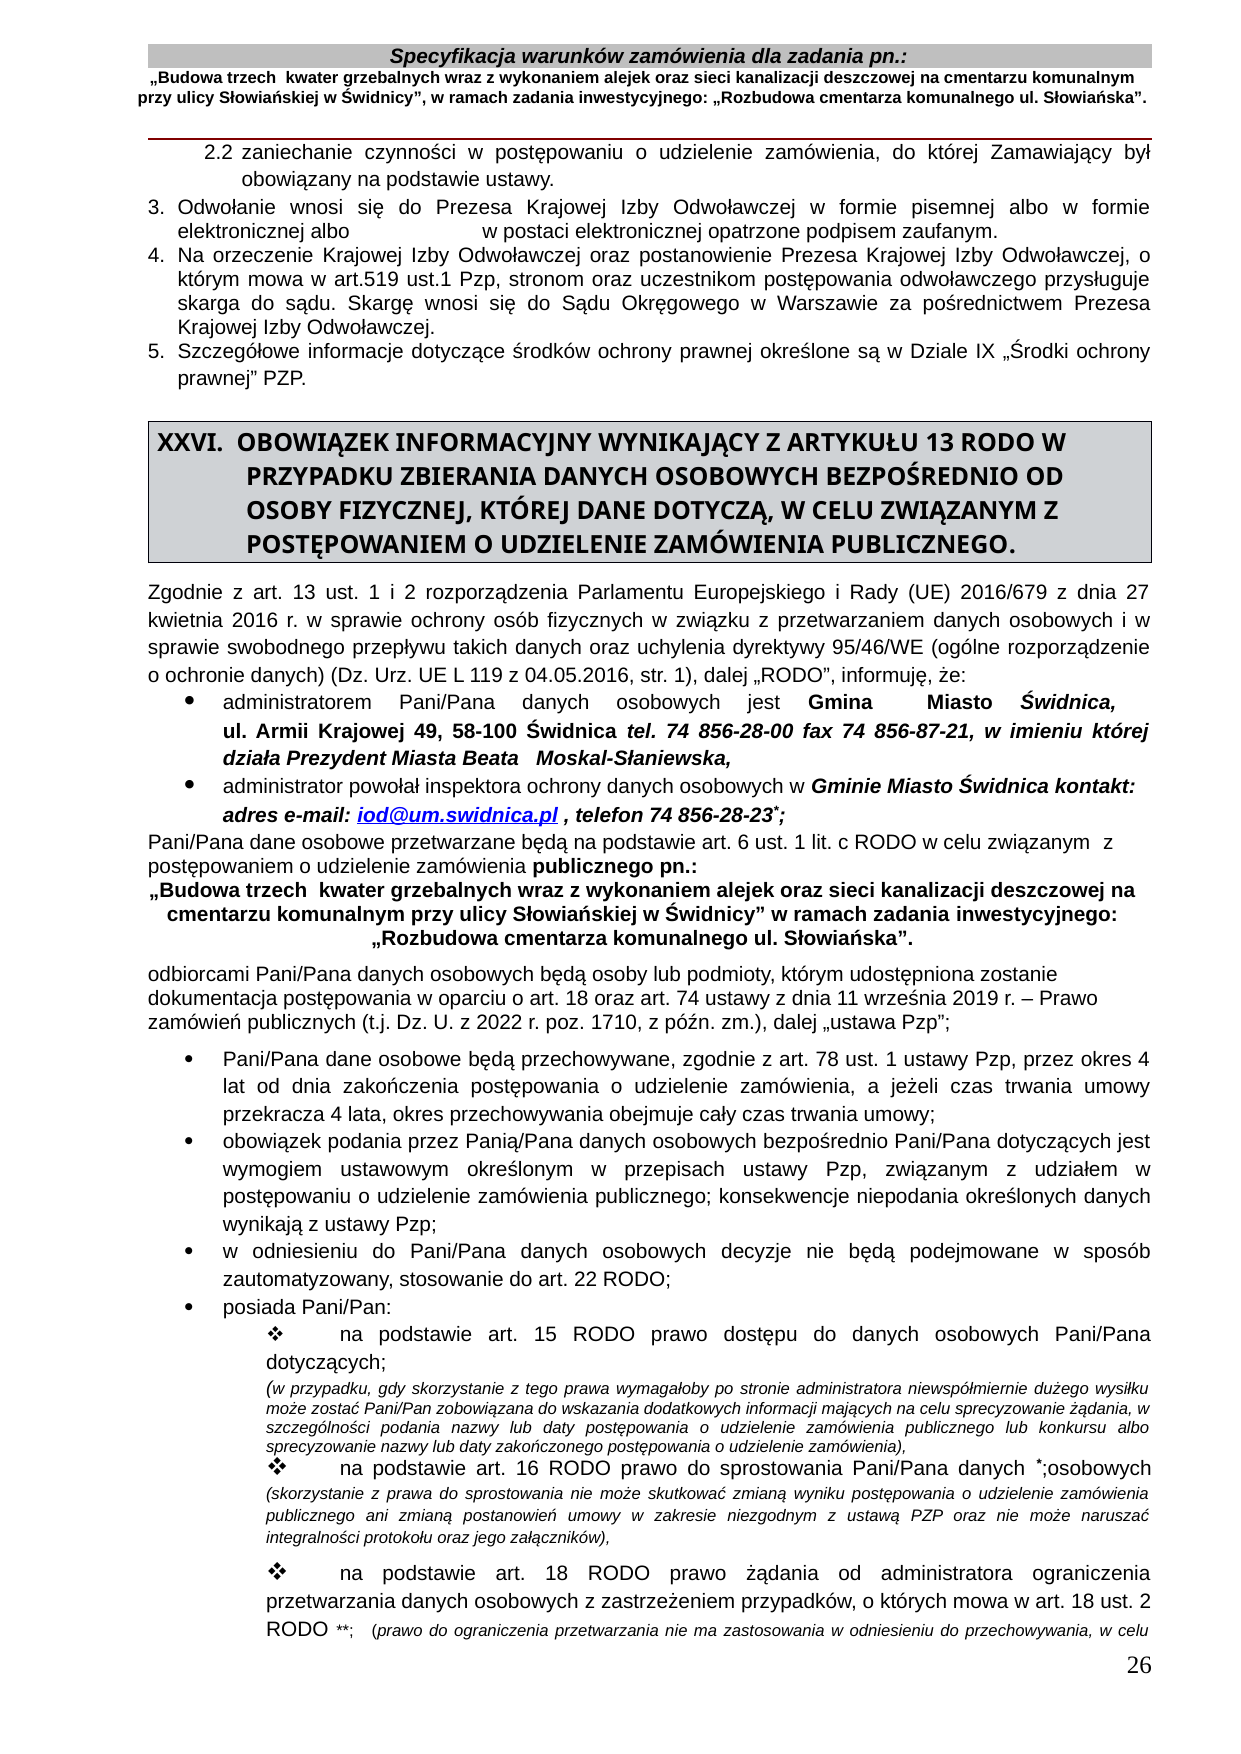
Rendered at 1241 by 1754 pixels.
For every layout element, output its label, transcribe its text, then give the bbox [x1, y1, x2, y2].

text „Budowa trzech kwater grzebalnych wraz z wykonaniem alejek oraz sieci kanalizacji deszczowej na cmentarzu komunalnym przy ulicy Słowiańskiej w Świdnicy” w ramach zadania inwestycyjnego: „Rozbudowa cmentarza komunalnego ul. Słowiańska”. [133, 878, 1152, 950]
text Pani/Pana dane osobowe przetwarzane będą na podstawie art. 6 ust. 1 lit. c RODO w celu związanym z postępowaniem o udzielenie zamówienia publicznego pn.: [148, 830, 1152, 878]
list Szczegółowe informacje dotyczące środków ochrony prawnej określone są w Dziale IX „Środki ochrony prawnej” PZP. [148, 338, 1152, 390]
list administrator powołał inspektora ochrony danych osobowych w Gminie Miasto Świdnica kontakt: [185, 774, 1152, 799]
list obowiązek podania przez Panią/Pana danych osobowych bezpośrednio Pani/Pana dotyczących jest wymogiem ustawowym określonym w przepisach ustawy Pzp, związanym z udziałem w postępowaniu o udzielenie zamówienia publicznego; konsekwencje niepodania określonych danych wynikają z ustawy Pzp; [185, 1129, 1152, 1236]
list Na orzeczenie Krajowej Izby Odwoławczej oraz postanowienie Prezesa Krajowej Izby Odwoławczej, o którym mowa w art.519 ust.1 Pzp, stronom oraz uczestnikom postępowania odwoławczego przysługuje skarga do sądu. Skargę wnosi się do Sądu Okręgowego w Warszawie za pośrednictwem Prezesa Krajowej Izby Odwoławczej. [148, 243, 1152, 338]
list w odniesieniu do Pani/Pana danych osobowych decyzje nie będą podejmowane w sposób zautomatyzowany, stosowanie do art. 22 RODO; [185, 1239, 1152, 1291]
list administratorem Pani/Pana danych osobowych jest Gmina Miasto Świdnica, ul. Armii Krajowej 49, 58-100 Świdnica tel. 74 856-28-00 fax 74 856-87-21, w imieniu której działa Prezydent Miasta Beata Moskal-Słaniewska, [185, 690, 1152, 770]
list na podstawie art. 15 RODO prawo dostępu do danych osobowych Pani/Pana dotyczących; [266, 1322, 1152, 1374]
list na podstawie art. 18 RODO prawo żądania od administratora ograniczenia przetwarzania danych osobowych z zastrzeżeniem przypadków, o których mowa w art. 18 ust. 2 RODO **; (prawo do ograniczenia przetwarzania nie ma zastosowania w odniesieniu do przechowywania, w celu [266, 1560, 1152, 1640]
subtitle XXVI. OBOWIĄZEK INFORMACYJNY WYNIKAJĄCY Z ARTYKUŁU 13 RODO W PRZYPADKU ZBIERANIA DANYCH OSOBOWYCH BEZPOŚREDNIO OD OSOBY FIZYCZNEJ, KTÓREJ DANE DOTYCZĄ, W CELU ZWIĄZANYM Z POSTĘPOWANIEM O UDZIELENIE ZAMÓWIENIA PUBLICZNEGO. [149, 422, 1151, 562]
text Zgodnie z art. 13 ust. 1 i 2 rozporządzenia Parlamentu Europejskiego i Rady (UE) 2016/679 z dnia 27 kwietnia 2016 r. w sprawie ochrony osób fizycznych w związku z przetwarzaniem danych osobowych i w sprawie swobodnego przepływu takich danych oraz uchylenia dyrektywy 95/46/WE (ogólne rozporządzenie o ochronie danych) (Dz. Urz. UE L 119 z 04.05.2016, str. 1), dalej „RODO”, informuję, że: [148, 580, 1152, 687]
list Pani/Pana dane osobowe będą przechowywane, zgodnie z art. 78 ust. 1 ustawy Pzp, przez okres 4 lat od dnia zakończenia postępowania o udzielenie zamówienia, a jeżeli czas trwania umowy przekracza 4 lata, okres przechowywania obejmuje cały czas trwania umowy; [185, 1047, 1152, 1126]
text odbiorcami Pani/Pana danych osobowych będą osoby lub podmioty, którym udostępniona zostanie dokumentacja postępowania w oparciu o art. 18 oraz art. 74 ustawy z dnia 11 września 2019 r. – Prawo zamówień publicznych (t.j. Dz. U. z 2022 r. poz. 1710, z późn. zm.), dalej „ustawa Pzp”; [148, 962, 1152, 1034]
list Odwołanie wnosi się do Prezesa Krajowej Izby Odwoławczej w formie pisemnej albo w formie elektronicznej albo w postaci elektronicznej opatrzone podpisem zaufanym. [148, 195, 1152, 243]
list adres e-mail: iod@um.swidnica.pl , telefon 74 856-28-23*; [223, 802, 1152, 826]
text (w przypadku, gdy skorzystanie z tego prawa wymagałoby po stronie administratora niewspółmiernie dużego wysiłku może zostać Pani/Pan zobowiązana do wskazania dodatkowych informacji mających na celu sprecyzowanie żądania, w szczególności podania nazwy lub daty postępowania o udzielenie zamówienia publicznego lub konkursu albo sprecyzowanie nazwy lub daty zakończonego postępowania o udzielenie zamówienia), [266, 1377, 1152, 1456]
list posiada Pani/Pan: [185, 1294, 1152, 1318]
list zaniechanie czynności w postępowaniu o udzielenie zamówienia, do której Zamawiający był obowiązany na podstawie ustawy. [204, 140, 1152, 191]
list na podstawie art. 16 RODO prawo do sprostowania Pani/Pana danych *;osobowych (skorzystanie z prawa do sprostowania nie może skutkować zmianą wyniku postępowania o udzielenie zamówienia publicznego ani zmianą postanowień umowy w zakresie niezgodnym z ustawą PZP oraz nie może naruszać integralności protokołu oraz jego załączników), [266, 1456, 1152, 1547]
